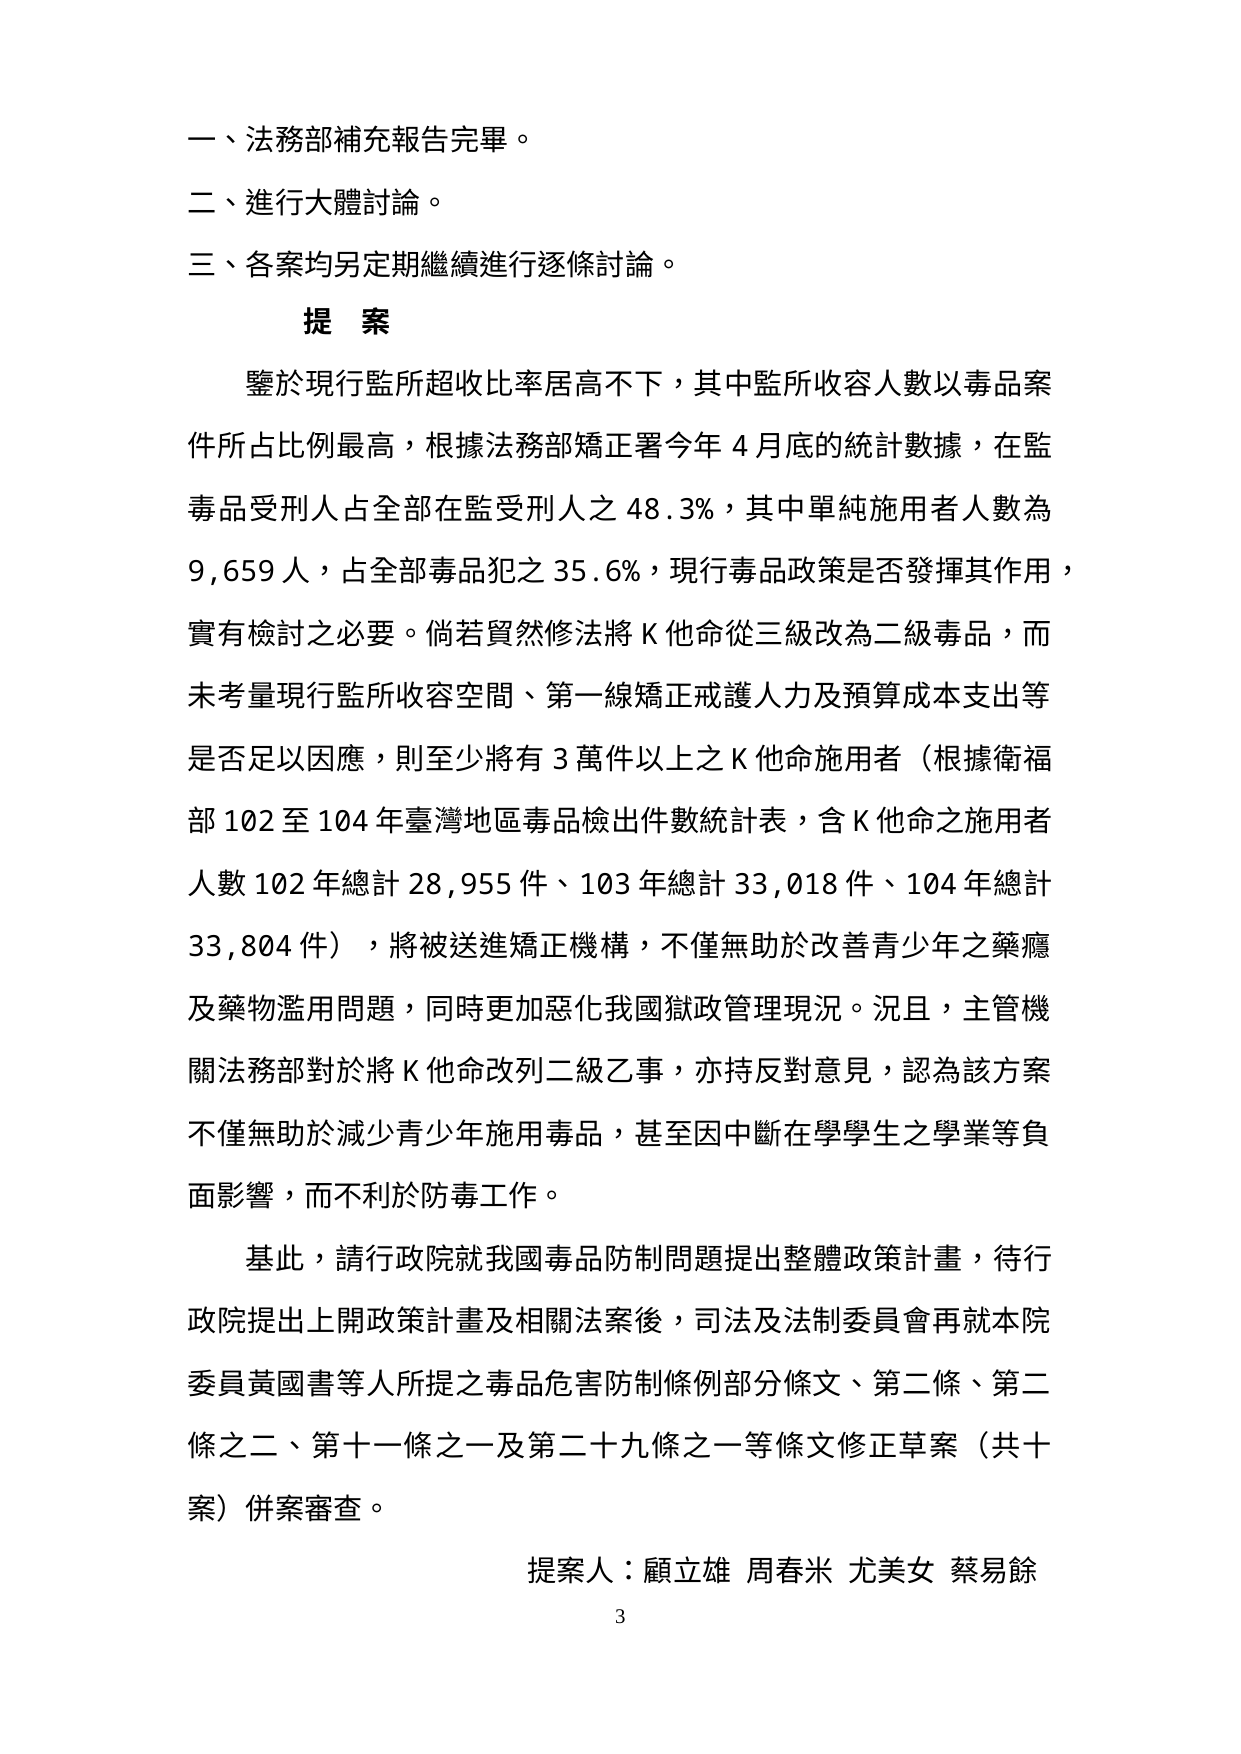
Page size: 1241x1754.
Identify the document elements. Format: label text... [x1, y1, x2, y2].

text 提 案 [187, 302, 1053, 340]
text 基此，請行政院就我國毒品防制問題提出整體政策計畫，待行政院提出上開政策計畫及相關法案後，司法及法制委員會再就本院委員黃國書等人所提之毒品危害防制條例部分條文、第二條、第二條之二、第十一條之一及第二十九條之一等條文修正草案（共十案）併案審查。 [187, 1215, 1053, 1527]
text 提案人：顧立雄 周春米 尤美女 蔡易餘 [527, 1527, 1053, 1590]
text 三、各案均另定期繼續進行逐條討論。 [187, 221, 1053, 284]
text 一、法務部補充報告完畢。 [187, 96, 1053, 159]
text 二、進行大體討論。 [187, 159, 1053, 221]
text 鑒於現行監所超收比率居高不下，其中監所收容人數以毒品案件所占比例最高，根據法務部矯正署今年4月底的統計數據，在監毒品受刑人占全部在監受刑人之48.3%，其中單純施用者人數為9,659人，占全部毒品犯之35.6%，現行毒品政策是否發揮其作用，實有檢討之必要。倘若貿然修法將K他命從三級改為二級毒品，而未考量現行監所收容空間、第一線矯正戒護人力及預算成本支出等是否足以因應，則至少將有3萬件以上之K他命施用者（根據衛福部102至104年臺灣地區毒品檢出件數統計表，含K他命之施用者人數102年總計28,955件、103年總計33,018件、104年總計33,804件），將被送進矯正機構，不僅無助於改善青少年之藥癮及藥物濫用問題，同時更加惡化我國獄政管理現況。況且，主管機關法務部對於將K他命改列二級乙事，亦持反對意見，認為該方案不僅無助於減少青少年施用毒品，甚至因中斷在學學生之學業等負面影響，而不利於防毒工作。 [187, 340, 1053, 1215]
